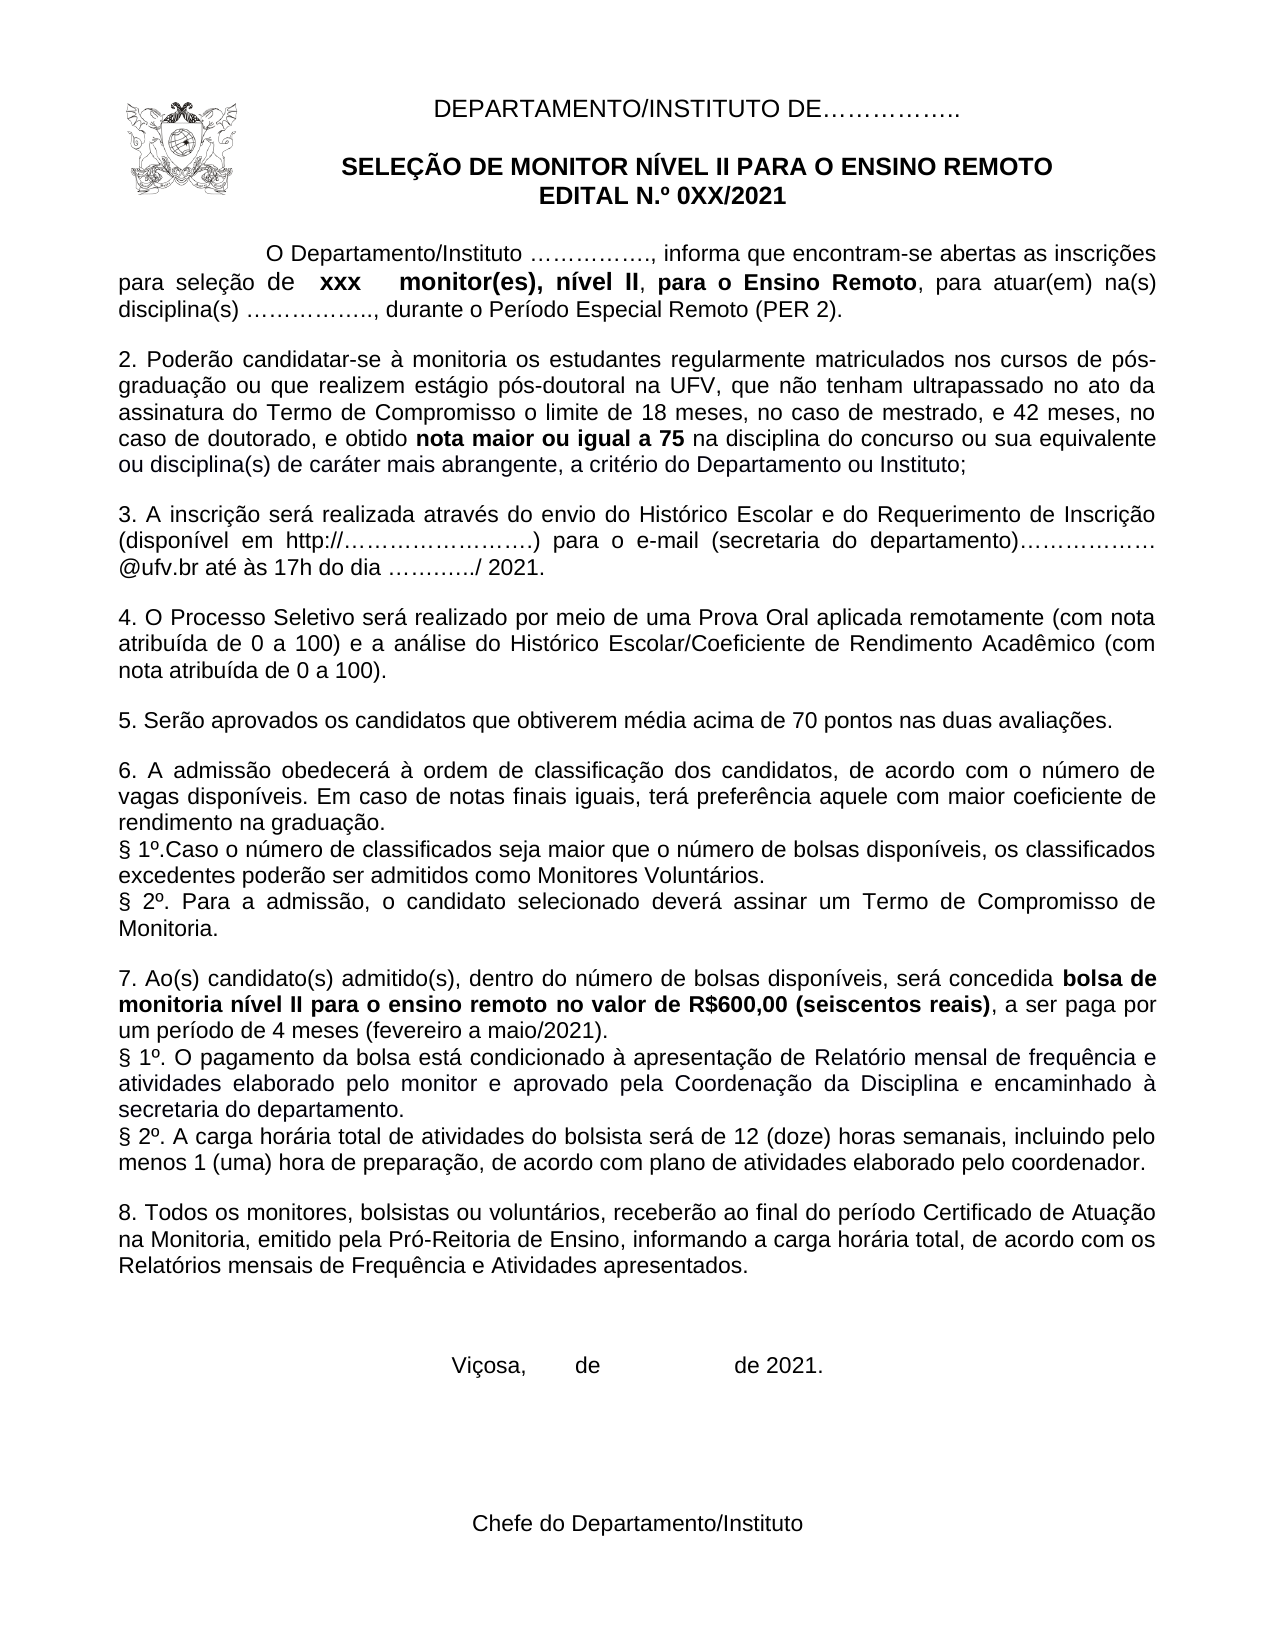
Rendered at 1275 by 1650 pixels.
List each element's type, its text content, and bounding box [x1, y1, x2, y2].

text EDITAL N.º 0XX/2021 [118, 181, 1157, 209]
text DEPARTAMENTO/INSTITUTO DE…………….. [118, 94, 1157, 123]
text § 2º. Para a admissão, o candidato selecionado deverá assinar um Termo de Compromisso de Monitoria. [118, 888, 1157, 941]
text SELEÇÃO DE MONITOR NÍVEL II PARA O ENSINO REMOTO [223, 152, 1157, 181]
text § 1º.Caso o número de classificados seja maior que o número de bolsas disponíveis, os classificados excedentes poderão ser admitidos como Monitores Voluntários. [118, 836, 1157, 888]
text 2. Poderão candidatar-se à monitoria os estudantes regularmente matriculados nos cursos de pós-graduação ou que realizem estágio pós-doutoral na UFV, que não tenham ultrapassado no ato da assinatura do Termo de Compromisso o limite de 18 meses, no caso de mestrado, e 42 meses, no caso de doutorado, e obtido nota maior ou igual a 75 na disciplina do concurso ou sua equivalente ou disciplina(s) de caráter mais abrangente, a critério do Departamento ou Instituto; [118, 346, 1157, 477]
text 8. Todos os monitores, bolsistas ou voluntários, receberão ao final do período Certificado de Atuação na Monitoria, emitido pela Pró-Reitoria de Ensino, informando a carga horária total, de acordo com os Relatórios mensais de Frequência e Atividades apresentados. [118, 1199, 1157, 1278]
text 4. O Processo Seletivo será realizado por meio de uma Prova Oral aplicada remotamente (com nota atribuída de 0 a 100) e a análise do Histórico Escolar/Coeficiente de Rendimento Acadêmico (com nota atribuída de 0 a 100). [118, 604, 1157, 683]
text § 2º. A carga horária total de atividades do bolsista será de 12 (doze) horas semanais, incluindo pelo menos 1 (uma) hora de preparação, de acordo com plano de atividades elaborado pelo coordenador. [118, 1123, 1157, 1176]
text 6. A admissão obedecerá à ordem de classificação dos candidatos, de acordo com o número de vagas disponíveis. Em caso de notas finais iguais, terá preferência aquele com maior coeficiente de rendimento na graduação. [118, 757, 1157, 836]
text 7. Ao(s) candidato(s) admitido(s), dentro do número de bolsas disponíveis, será concedida bolsa de monitoria nível II para o ensino remoto no valor de R$600,00 (seiscentos reais), a ser paga por um período de 4 meses (fevereiro a maio/2021). [118, 965, 1157, 1044]
text 3. A inscrição será realizada através do envio do Histórico Escolar e do Requerimento de Inscrição (disponível em http://…………………….) para o e-mail (secretaria do departamento)………………@ufv.br até às 17h do dia …….…../ 2021. [118, 501, 1157, 580]
text § 1º. O pagamento da bolsa está condicionado à apresentação de Relatório mensal de frequência e atividades elaborado pelo monitor e aprovado pela Coordenação da Disciplina e encaminhado à secretaria do departamento. [118, 1044, 1157, 1123]
text Viçosa, de de 2021. [118, 1352, 1157, 1378]
text O Departamento/Instituto ……………., informa que encontram-se abertas as inscrições para seleção de xxx monitor(es), nível II, para o Ensino Remoto, para atuar(em) na(s) disciplina(s) …………….., durante o Período Especial Remoto (PER 2). [118, 238, 1157, 322]
text 5. Serão aprovados os candidatos que obtiverem média acima de 70 pontos nas duas avaliações. [118, 707, 1157, 733]
text Chefe do Departamento/Instituto [118, 1510, 1157, 1536]
